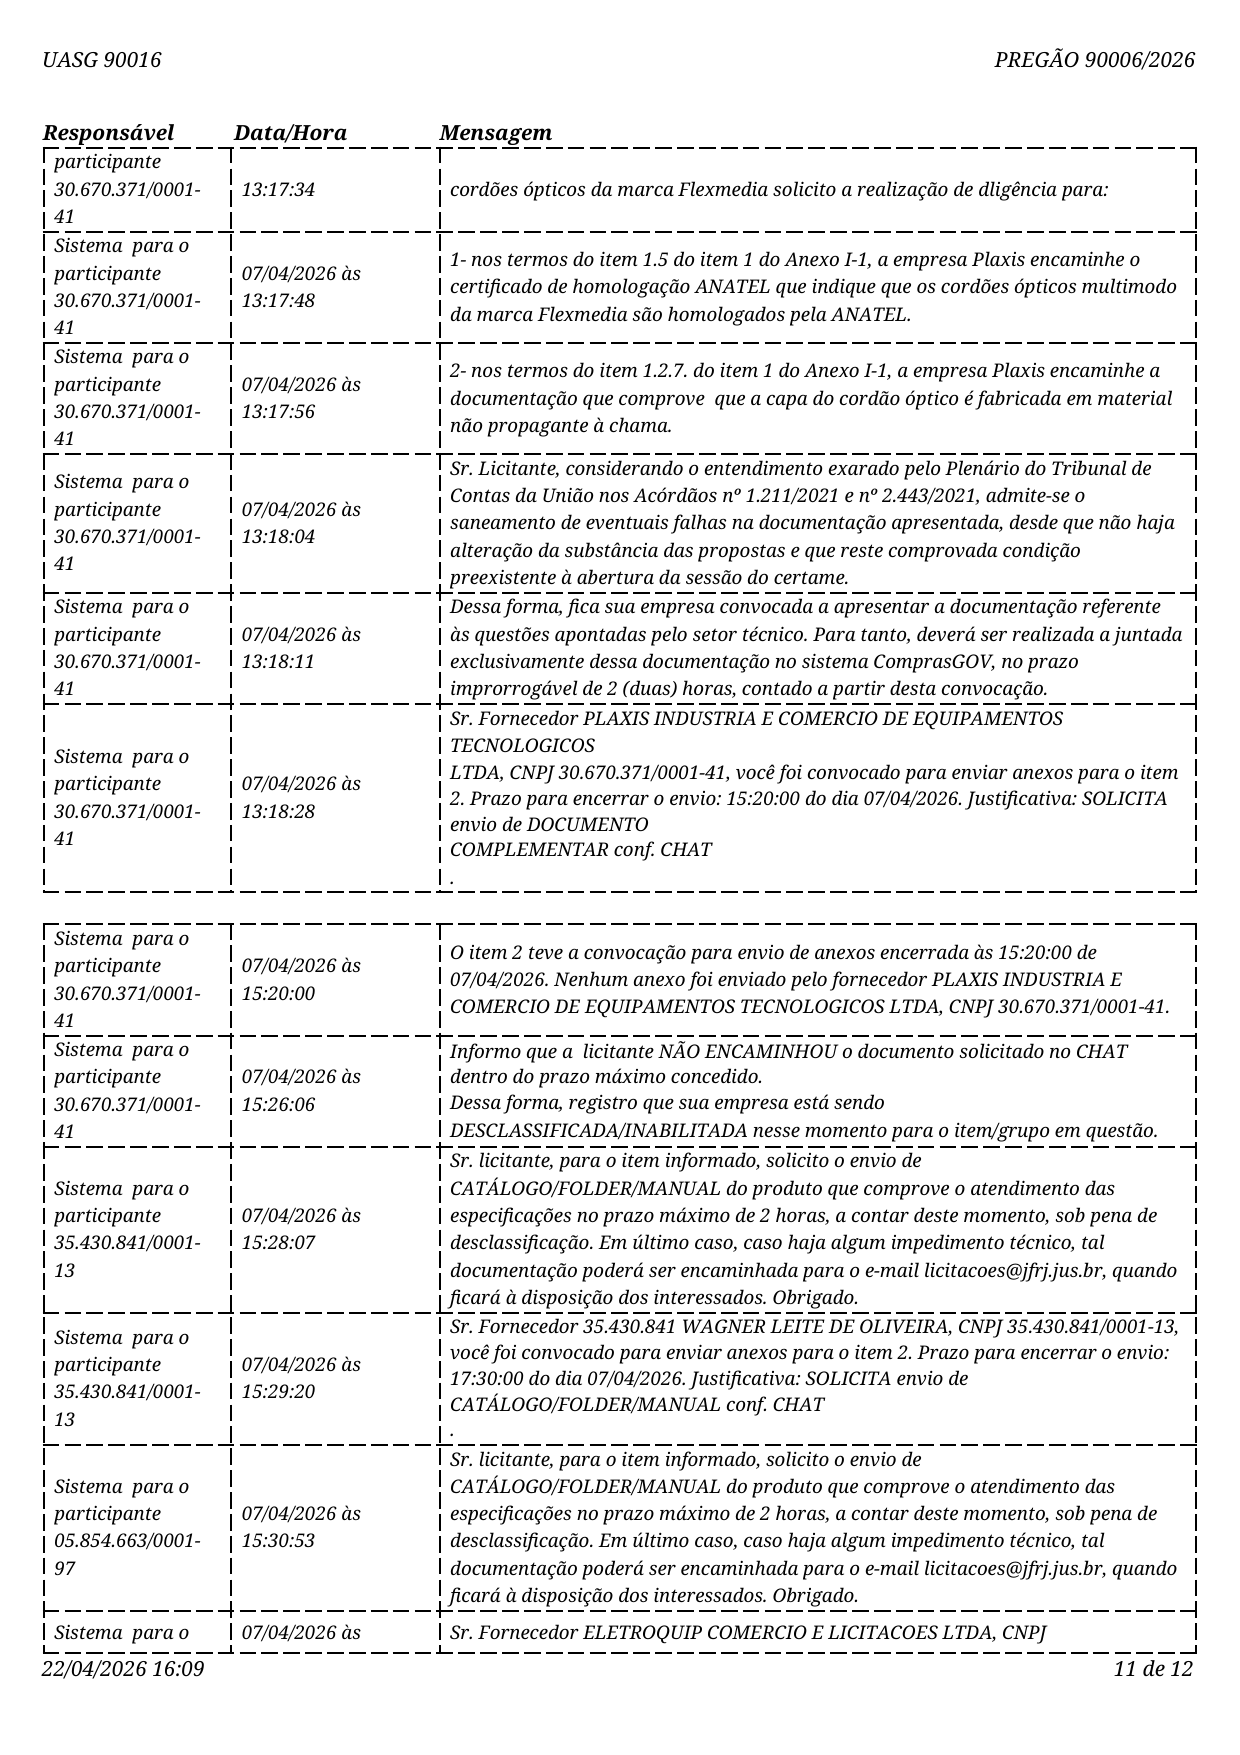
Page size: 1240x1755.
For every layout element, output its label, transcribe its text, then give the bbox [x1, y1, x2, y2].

table_cell 07/04/2026 às 13:18:11 [231, 592, 439, 703]
table_cell 07/04/2026 às 15:30:53 [231, 1444, 439, 1610]
table_cell 07/04/2026 às 15:26:06 [231, 1035, 439, 1146]
table_cell Sr. Fornecedor ELETROQUIP COMERCIO E LICITACOES LTDA, CNPJ [440, 1610, 1196, 1652]
table_cell cordões ópticos da marca Flexmedia solicito a realização de dligência para: [440, 147, 1196, 231]
table_cell 07/04/2026 às 13:18:28 [231, 703, 439, 891]
table_cell 07/04/2026 às 15:29:20 [231, 1312, 439, 1444]
table_cell 07/04/2026 às 13:17:48 [231, 231, 439, 342]
table_cell Sistema para o participante 30.670.371/0001-41 [44, 231, 231, 342]
table_header 07/04/2026 às 15:20:00 [231, 923, 439, 1034]
table_cell participante 30.670.371/0001-41 [44, 147, 231, 231]
table_cell 07/04/2026 às 15:28:07 [231, 1146, 439, 1312]
table_cell Sistema para o participante 30.670.371/0001-41 [44, 703, 231, 891]
table_cell Sistema para o participante 30.670.371/0001-41 [44, 592, 231, 703]
table_cell Informo que a licitante NÃO ENCAMINHOU o documento solicitado no CHAT dentro do prazo máximo concedido. Dessa forma, registro que sua empresa está sendo DESCLASSIFICADA/INABILITADA nesse momento para o item/grupo em questão. [440, 1035, 1196, 1146]
table_header Sistema para o participante 30.670.371/0001-41 [44, 923, 231, 1034]
table_cell 2- nos termos do item 1.2.7. do item 1 do Anexo I-1, a empresa Plaxis encaminhe a documentação que comprove que a capa do cordão óptico é fabricada em material não propagante à chama. [440, 342, 1196, 453]
table_cell Sistema para o participante 35.430.841/0001-13 [44, 1146, 231, 1312]
table_cell Sr. Fornecedor PLAXIS INDUSTRIA E COMERCIO DE EQUIPAMENTOS TECNOLOGICOS LTDA, CNPJ 30.670.371/0001-41, você foi convocado para enviar anexos para o item 2. Prazo para encerrar o envio: 15:20:00 do dia 07/04/2026. Justificativa: SOLICITA envio de DOCUMENTO COMPLEMENTAR conf. CHAT . [440, 703, 1196, 891]
table_cell Sistema para o participante 05.854.663/0001-97 [44, 1444, 231, 1610]
table_cell 13:17:34 [231, 147, 439, 231]
table_cell Sr. licitante, para o item informado, solicito o envio de CATÁLOGO/FOLDER/MANUAL do produto que comprove o atendimento das especificações no prazo máximo de 2 horas, a contar deste momento, sob pena de desclassificação. Em último caso, caso haja algum impedimento técnico, tal documentação poderá ser encaminhada para o e-mail licitacoes@jfrj.jus.br, quando ficará à disposição dos interessados. Obrigado. [440, 1146, 1196, 1312]
table_cell Sistema para o participante 30.670.371/0001-41 [44, 453, 231, 592]
table_cell Dessa forma, fica sua empresa convocada a apresentar a documentação referente às questões apontadas pelo setor técnico. Para tanto, deverá ser realizada a juntada exclusivamente dessa documentação no sistema ComprasGOV, no prazo improrrogável de 2 (duas) horas, contado a partir desta convocação. [440, 592, 1196, 703]
table_cell 07/04/2026 às 13:17:56 [231, 342, 439, 453]
table_cell Sr. Fornecedor 35.430.841 WAGNER LEITE DE OLIVEIRA, CNPJ 35.430.841/0001-13, você foi convocado para enviar anexos para o item 2. Prazo para encerrar o envio: 17:30:00 do dia 07/04/2026. Justificativa: SOLICITA envio de CATÁLOGO/FOLDER/MANUAL conf. CHAT . [440, 1312, 1196, 1444]
table_cell Sr. licitante, para o item informado, solicito o envio de CATÁLOGO/FOLDER/MANUAL do produto que comprove o atendimento das especificações no prazo máximo de 2 horas, a contar deste momento, sob pena de desclassificação. Em último caso, caso haja algum impedimento técnico, tal documentação poderá ser encaminhada para o e-mail licitacoes@jfrj.jus.br, quando ficará à disposição dos interessados. Obrigado. [440, 1444, 1196, 1610]
table_cell 07/04/2026 às [231, 1610, 439, 1652]
table_cell Sr. Licitante, considerando o entendimento exarado pelo Plenário do Tribunal de Contas da União nos Acórdãos nº 1.211/2021 e nº 2.443/2021, admite-se o saneamento de eventuais falhas na documentação apresentada, desde que não haja alteração da substância das propostas e que reste comprovada condição preexistente à abertura da sessão do certame. [440, 453, 1196, 592]
table_cell Sistema para o [44, 1610, 231, 1652]
table_cell Sistema para o participante 30.670.371/0001-41 [44, 342, 231, 453]
table_cell 1- nos termos do item 1.5 do item 1 do Anexo I-1, a empresa Plaxis encaminhe o certificado de homologação ANATEL que indique que os cordões ópticos multimodo da marca Flexmedia são homologados pela ANATEL. [440, 231, 1196, 342]
table_cell Sistema para o participante 35.430.841/0001-13 [44, 1312, 231, 1444]
table_cell Sistema para o participante 30.670.371/0001-41 [44, 1035, 231, 1146]
table_cell 07/04/2026 às 13:18:04 [231, 453, 439, 592]
table_header O item 2 teve a convocação para envio de anexos encerrada às 15:20:00 de 07/04/2026. Nenhum anexo foi enviado pelo fornecedor PLAXIS INDUSTRIA E COMERCIO DE EQUIPAMENTOS TECNOLOGICOS LTDA, CNPJ 30.670.371/0001-41. [440, 923, 1196, 1034]
